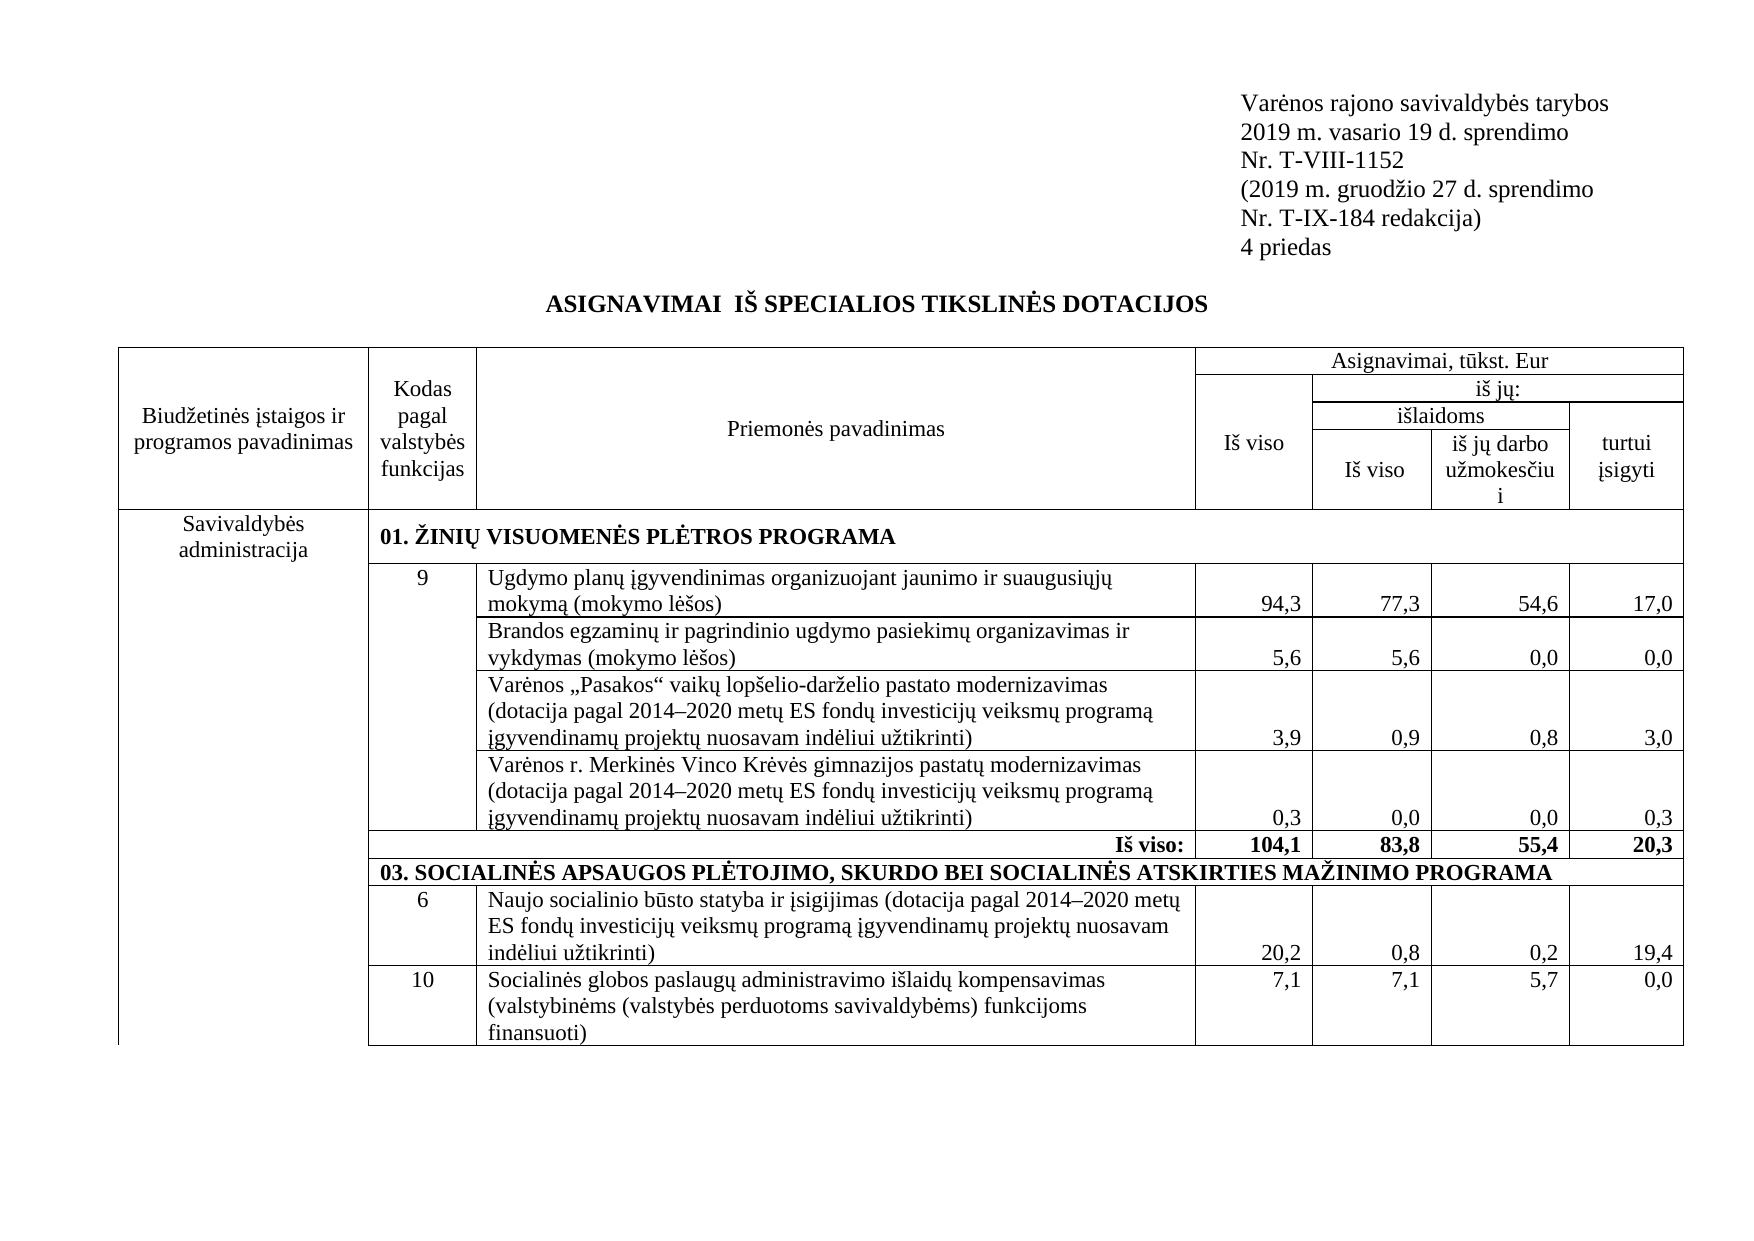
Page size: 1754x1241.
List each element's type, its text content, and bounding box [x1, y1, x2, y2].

text (2019 m. gruodžio 27 d. sprendimo [1240, 174, 1636, 203]
table_cell 94,3 [1196, 564, 1312, 616]
table_cell 0,0 [1570, 966, 1683, 1045]
table_cell Varėnos r. Merkinės Vinco Krėvės gimnazijos pastatų modernizavimas (dotacija pagal 2014–2020 metų ES fondų investicijų veiksmų programą įgyvendinamų projektų nuosavam indėliui užtikrinti) [477, 751, 1195, 830]
table_cell 5,6 [1313, 618, 1431, 670]
table_cell Ugdymo planų įgyvendinimas organizuojant jaunimo ir suaugusiųjų mokymą (mokymo lėšos) [477, 564, 1195, 616]
table_cell Brandos egzaminų ir pagrindinio ugdymo pasiekimų organizavimas ir vykdymas (mokymo lėšos) [477, 618, 1195, 670]
table_cell 5,7 [1432, 966, 1569, 1045]
table_cell [119, 616, 368, 670]
table_cell Varėnos „Pasakos“ vaikų lopšelio-darželio pastato modernizavimas (dotacija pagal 2014–2020 metų ES fondų investicijų veiksmų programą įgyvendinamų projektų nuosavam indėliui užtikrinti) [477, 671, 1195, 750]
text ASIGNAVIMAI IŠ SPECIALIOS TIKSLINĖS DOTACIJOS [118, 289, 1636, 318]
text 2019 m. vasario 19 d. sprendimo [1240, 117, 1636, 145]
table_header Asignavimai, tūkst. Eur [1196, 348, 1683, 374]
table_cell 20,2 [1196, 886, 1312, 965]
table_cell 77,3 [1313, 564, 1431, 616]
table_cell 7,1 [1313, 966, 1431, 1045]
table_cell 01. ŽINIŲ VISUOMENĖS PLĖTROS PROGRAMA [369, 510, 1683, 563]
table_cell [119, 830, 368, 858]
table_cell 0,0 [1570, 618, 1683, 670]
table_cell [119, 858, 368, 885]
table_cell iš jų darbo užmokesčiui [1432, 430, 1569, 509]
table_cell 0,0 [1432, 618, 1569, 670]
table_cell [119, 670, 368, 750]
table_cell 55,4 [1432, 831, 1569, 858]
table_cell 0,3 [1570, 751, 1683, 830]
table_cell 0,9 [1313, 671, 1431, 750]
table_cell 104,1 [1196, 831, 1312, 858]
text Varėnos rajono savivaldybės tarybos [1240, 88, 1636, 117]
table_cell Naujo socialinio būsto statyba ir įsigijimas (dotacija pagal 2014–2020 metų ES fondų investicijų veiksmų programą įgyvendinamų projektų nuosavam indėliui užtikrinti) [477, 886, 1195, 965]
table_cell [119, 563, 368, 616]
table_cell 20,3 [1570, 831, 1683, 858]
text Nr. T-IX-184 redakcija) [1240, 203, 1636, 232]
table_cell 0,2 [1432, 886, 1569, 965]
table_cell Socialinės globos paslaugų administravimo išlaidų kompensavimas (valstybinėms (valstybės perduotoms savivaldybėms) funkcijoms finansuoti) [477, 966, 1195, 1045]
table_cell 3,9 [1196, 671, 1312, 750]
table_cell 9 [369, 564, 476, 830]
table_cell Iš viso [1196, 375, 1312, 509]
table_cell išlaidoms [1313, 403, 1569, 429]
table_cell 0,8 [1313, 886, 1431, 965]
table_cell 03. SOCIALINĖS APSAUGOS PLĖTOJIMO, SKURDO BEI SOCIALINĖS ATSKIRTIES MAŽINIMO PROGRAMA [369, 859, 1683, 885]
table_cell iš jų: [1313, 375, 1683, 401]
table_cell 6 [369, 886, 476, 965]
table_cell Iš viso [1313, 430, 1431, 509]
table_header Biudžetinės įstaigos ir programos pavadinimas [119, 348, 368, 509]
table_cell [119, 885, 368, 965]
table_cell [119, 750, 368, 830]
table_cell 0,3 [1196, 751, 1312, 830]
table_cell [119, 965, 368, 1045]
table_cell 3,0 [1570, 671, 1683, 750]
table_cell 0,0 [1313, 751, 1431, 830]
table_cell 83,8 [1313, 831, 1431, 858]
table_cell 7,1 [1196, 966, 1312, 1045]
table_cell 10 [369, 966, 476, 1045]
table_cell 0,8 [1432, 671, 1569, 750]
table_cell Savivaldybės administracija [119, 510, 368, 563]
table_header Priemonės pavadinimas [477, 348, 1195, 509]
table_header Kodas pagal valstybės funkcijas [369, 348, 476, 509]
table_cell 17,0 [1570, 564, 1683, 616]
table_cell turtui įsigyti [1570, 403, 1683, 509]
table_cell 0,0 [1432, 751, 1569, 830]
table_cell Iš viso: [369, 831, 1195, 858]
table_cell 5,6 [1196, 618, 1312, 670]
table_cell 54,6 [1432, 564, 1569, 616]
text 4 priedas [1240, 232, 1636, 260]
table_cell 19,4 [1570, 886, 1683, 965]
text Nr. T-VIII-1152 [1240, 145, 1636, 174]
